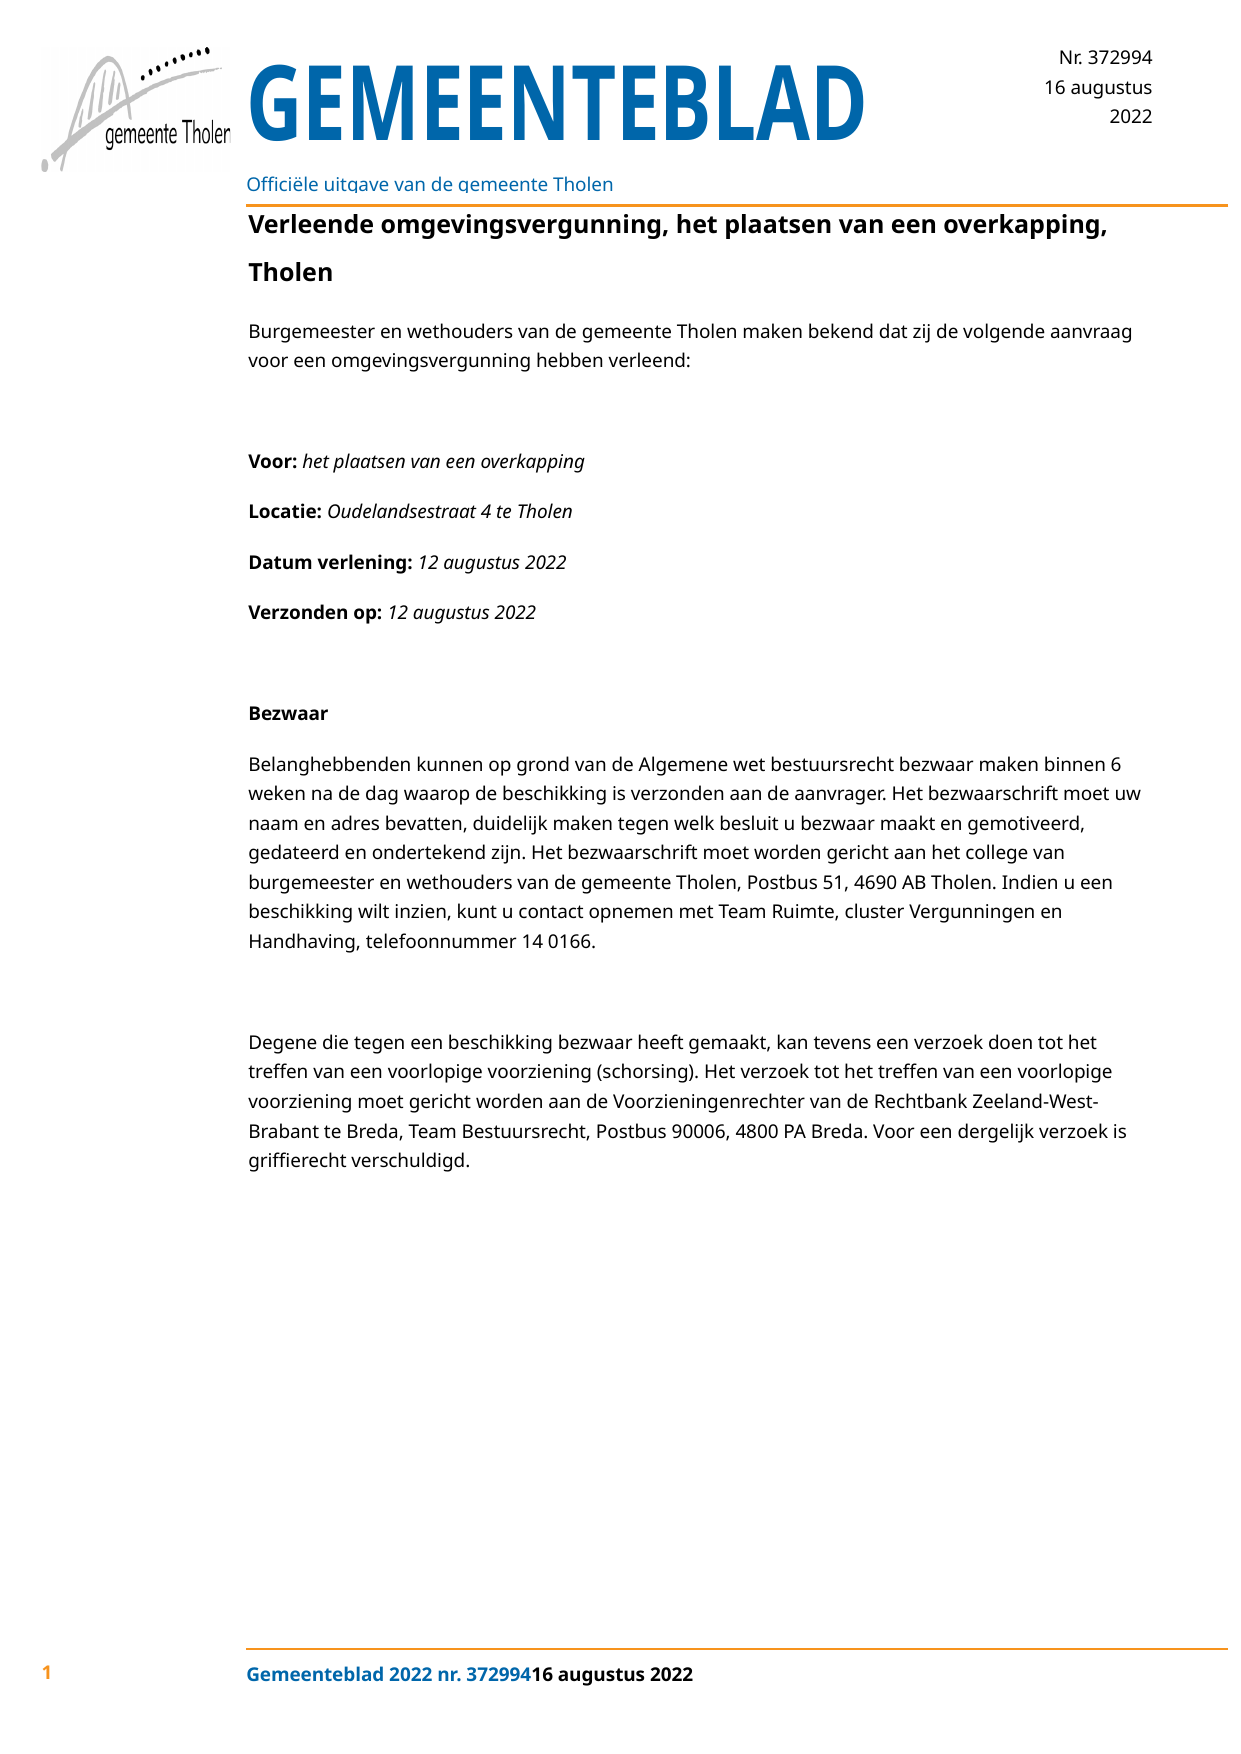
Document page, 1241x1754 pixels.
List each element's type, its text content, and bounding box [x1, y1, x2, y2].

picture [41, 47, 231, 172]
text Degene die tegen een beschikking bezwaar heeft gemaakt, kan tevens een verzoek doen tot het treffen van een voorlopige voorziening (schorsing). Het verzoek tot het treffen van een voorlopige voorziening moet gericht worden aan de Voorzieningenrechter van de Rechtbank Zeeland-West-Brabant te Breda, Team Bestuursrecht, Postbus 90006, 4800 PA Breda. Voor een dergelijk verzoek is griffierecht verschuldigd. [248, 1029, 1152, 1173]
text Burgemeester en wethouders van de gemeente Tholen maken bekend dat zij de volgende aanvraag voor een omgevingsvergunning hebben verleend: [248, 318, 1152, 373]
text Locatie: Oudelandsestraat 4 te Tholen [248, 499, 1152, 524]
text Verzonden op: 12 augustus 2022 [248, 599, 1152, 625]
text Belanghebbenden kunnen op grond van de Algemene wet bestuursrecht bezwaar maken binnen 6 weken na de dag waarop de beschikking is verzonden aan de aanvrager. Het bezwaarschrift moet uw naam en adres bevatten, duidelijk maken tegen welk besluit u bezwaar maakt en gemotiveerd, gedateerd en ondertekend zijn. Het bezwaarschrift moet worden gericht aan het college van burgemeester en wethouders van de gemeente Tholen, Postbus 51, 4690 AB Tholen. Indien u een beschikking wilt inzien, kunt u contact opnemen met Team Ruimte, cluster Vergunningen en Handhaving, telefoonnummer 14 0166. [248, 751, 1152, 954]
text Verleende omgevingsvergunning, het plaatsen van een overkapping, Tholen [248, 207, 1152, 288]
text Voor: het plaatsen van een overkapping [248, 448, 1152, 474]
text Bezwaar [248, 700, 1152, 726]
text Datum verlening: 12 augustus 2022 [248, 549, 1152, 575]
